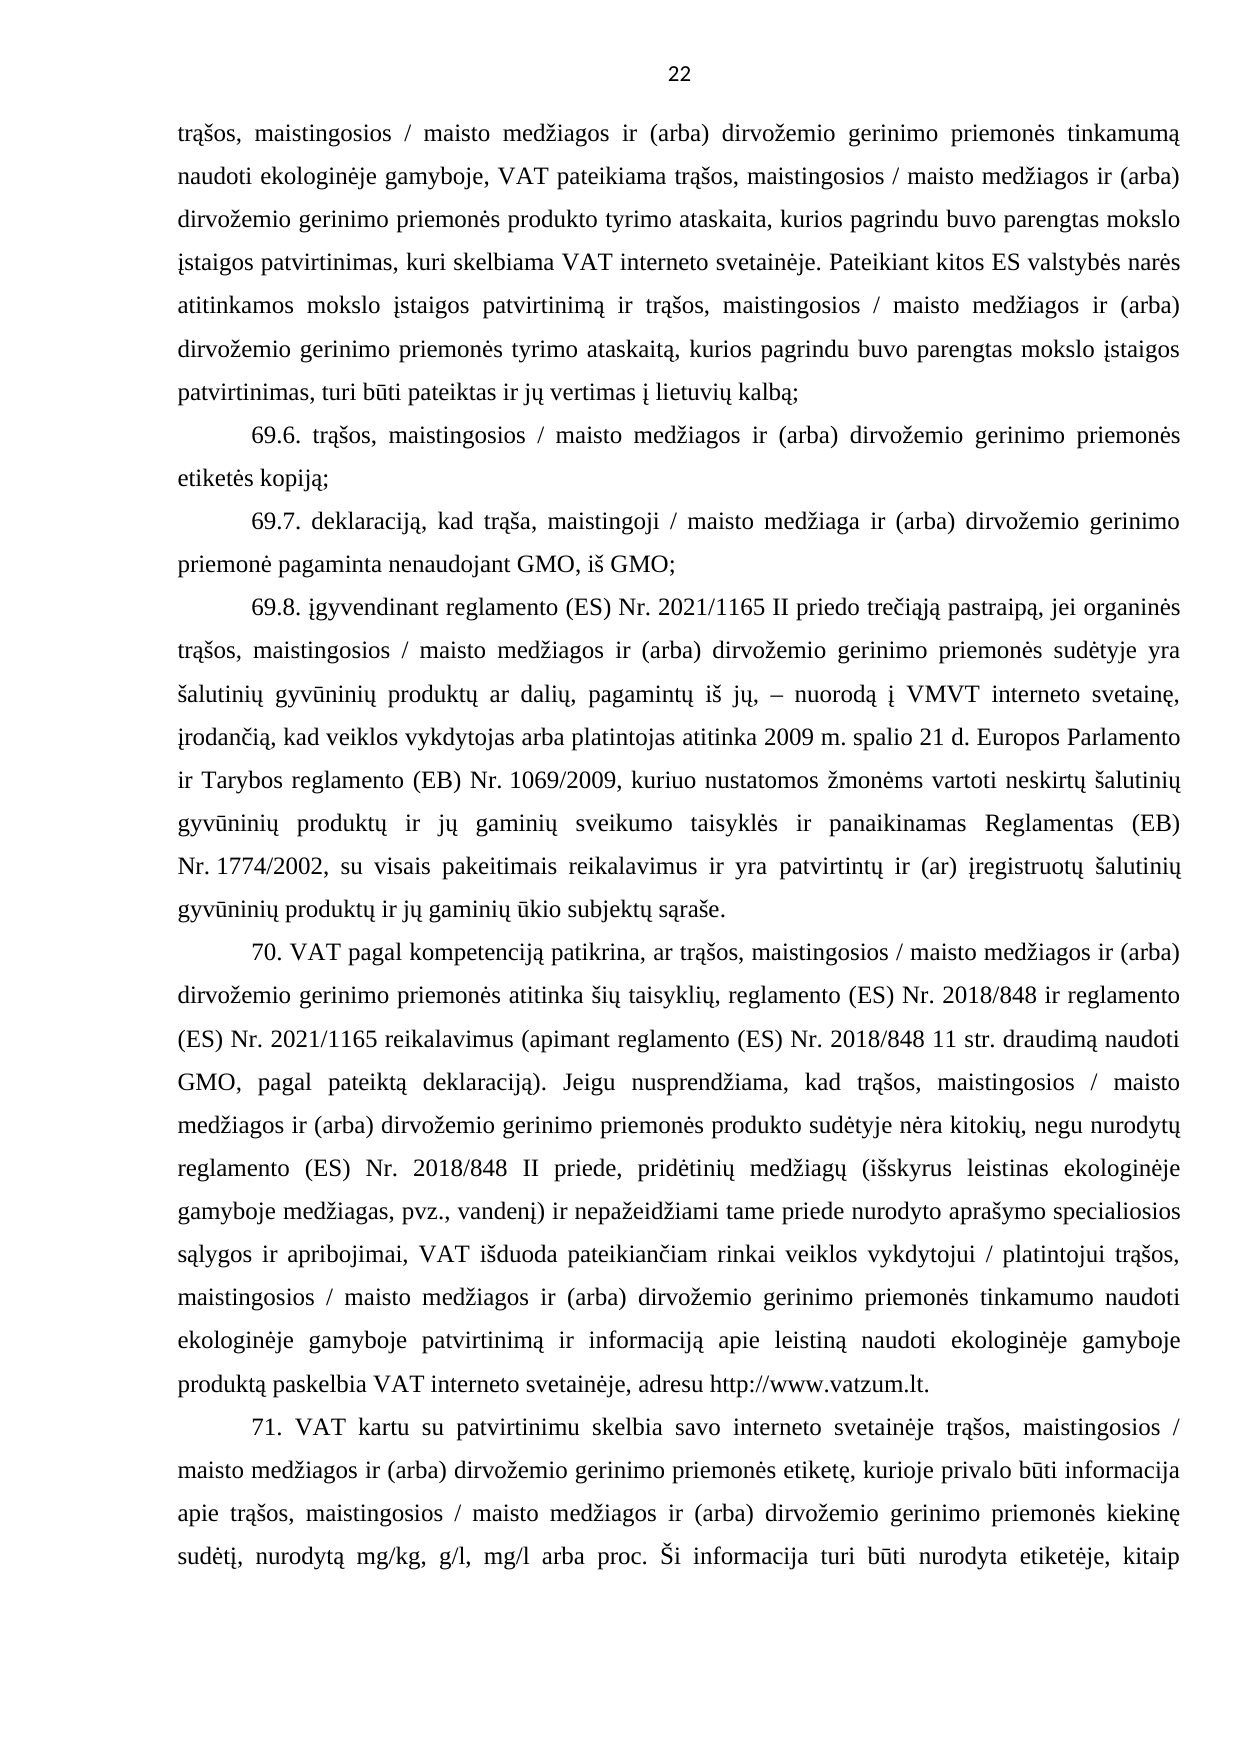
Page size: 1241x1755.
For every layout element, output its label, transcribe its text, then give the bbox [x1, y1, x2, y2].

text 70. VAT pagal kompetenciją patikrina, ar trąšos, maistingosios / maisto medžiagos ir (arba) dirvožemio gerinimo priemonės atitinka šių taisyklių, reglamento (ES) Nr. 2018/848 ir reglamento (ES) Nr. 2021/1165 reikalavimus (apimant reglamento (ES) Nr. 2018/848 11 str. draudimą naudoti GMO, pagal pateiktą deklaraciją). Jeigu nusprendžiama, kad trąšos, maistingosios / maisto medžiagos ir (arba) dirvožemio gerinimo priemonės produkto sudėtyje nėra kitokių, negu nurodytų reglamento (ES) Nr. 2018/848 II priede, pridėtinių medžiagų (išskyrus leistinas ekologinėje gamyboje medžiagas, pvz., vandenį) ir nepažeidžiami tame priede nurodyto aprašymo specialiosios sąlygos ir apribojimai, VAT išduoda pateikiančiam rinkai veiklos vykdytojui / platintojui trąšos, maistingosios / maisto medžiagos ir (arba) dirvožemio gerinimo priemonės tinkamumo naudoti ekologinėje gamyboje patvirtinimą ir informaciją apie leistiną naudoti ekologinėje gamyboje produktą paskelbia VAT interneto svetainėje, adresu http://www.vatzum.lt. [177, 937, 1181, 1397]
text 69.8. įgyvendinant reglamento (ES) Nr. 2021/1165 II priedo trečiąją pastraipą, jei organinės trąšos, maistingosios / maisto medžiagos ir (arba) dirvožemio gerinimo priemonės sudėtyje yra šalutinių gyvūninių produktų ar dalių, pagamintų iš jų, – nuorodą į VMVT interneto svetainę, įrodančią, kad veiklos vykdytojas arba platintojas atitinka 2009 m. spalio 21 d. Europos Parlamento ir Tarybos reglamento (EB) Nr. 1069/2009, kuriuo nustatomos žmonėms vartoti neskirtų šalutinių gyvūninių produktų ir jų gaminių sveikumo taisyklės ir panaikinamas Reglamentas (EB) Nr. 1774/2002, su visais pakeitimais reikalavimus ir yra patvirtintų ir (ar) įregistruotų šalutinių gyvūninių produktų ir jų gaminių ūkio subjektų sąraše. [177, 592, 1181, 923]
text 71. VAT kartu su patvirtinimu skelbia savo interneto svetainėje trąšos, maistingosios / maisto medžiagos ir (arba) dirvožemio gerinimo priemonės etiketę, kurioje privalo būti informacija apie trąšos, maistingosios / maisto medžiagos ir (arba) dirvožemio gerinimo priemonės kiekinę sudėtį, nurodytą mg/kg, g/l, mg/l arba proc. Ši informacija turi būti nurodyta etiketėje, kitaip [177, 1412, 1181, 1570]
text 69.7. deklaraciją, kad trąša, maistingoji / maisto medžiaga ir (arba) dirvožemio gerinimo priemonė pagaminta nenaudojant GMO, iš GMO; [177, 506, 1181, 578]
text 69.6. trąšos, maistingosios / maisto medžiagos ir (arba) dirvožemio gerinimo priemonės etiketės kopiją; [177, 420, 1181, 492]
text trąšos, maistingosios / maisto medžiagos ir (arba) dirvožemio gerinimo priemonės tinkamumą naudoti ekologinėje gamyboje, VAT pateikiama trąšos, maistingosios / maisto medžiagos ir (arba) dirvožemio gerinimo priemonės produkto tyrimo ataskaita, kurios pagrindu buvo parengtas mokslo įstaigos patvirtinimas, kuri skelbiama VAT interneto svetainėje. Pateikiant kitos ES valstybės narės atitinkamos mokslo įstaigos patvirtinimą ir trąšos, maistingosios / maisto medžiagos ir (arba) dirvožemio gerinimo priemonės tyrimo ataskaitą, kurios pagrindu buvo parengtas mokslo įstaigos patvirtinimas, turi būti pateiktas ir jų vertimas į lietuvių kalbą; [177, 118, 1181, 406]
